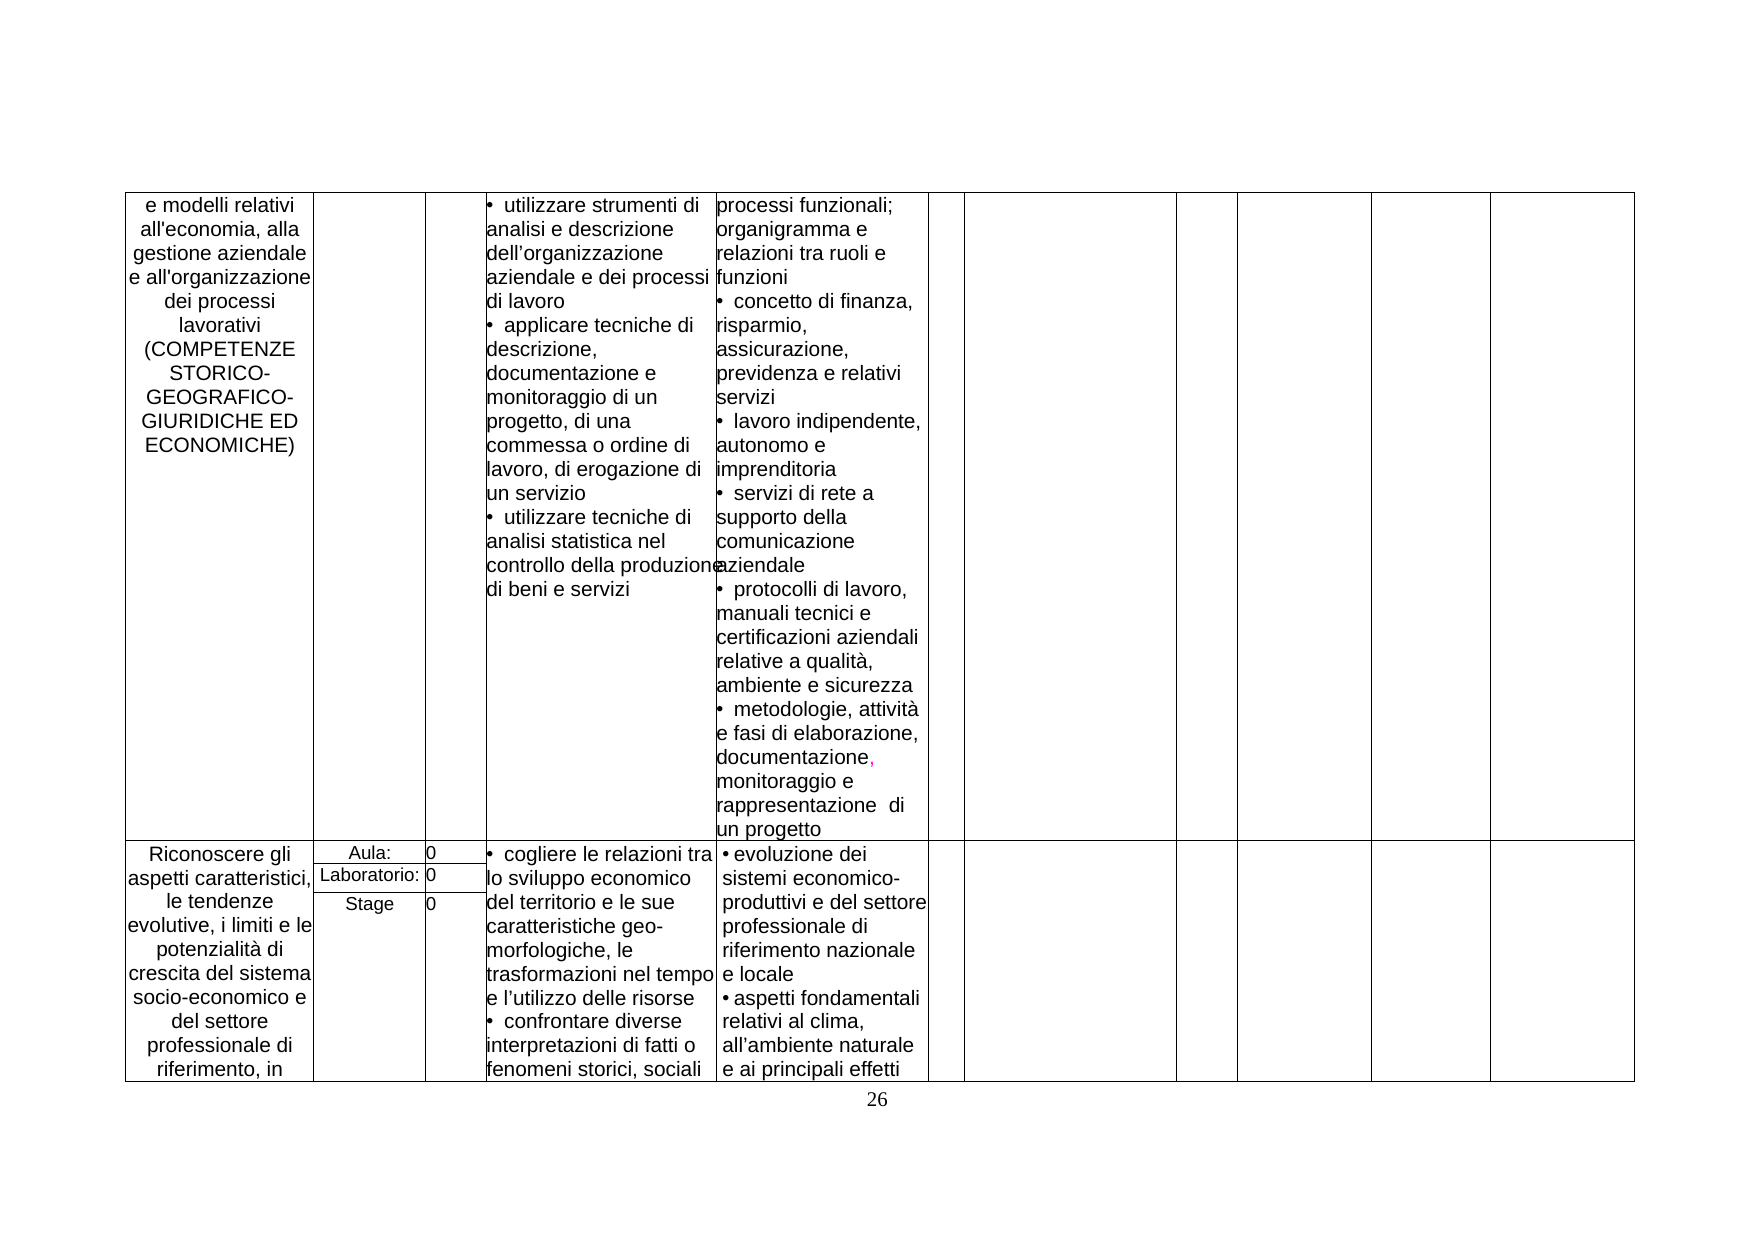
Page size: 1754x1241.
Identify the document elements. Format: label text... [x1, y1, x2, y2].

table_cell [1372, 193, 1490, 840]
table_cell [965, 841, 1176, 1081]
table_cell [1177, 193, 1237, 840]
table_cell Riconoscere gli aspetti caratteristici, le tendenze evolutive, i limiti e le potenzialità di crescita del sistema socio-economico e del settore professionale di riferimento, in [126, 841, 313, 1081]
table_cell [314, 193, 425, 840]
table_cell principali modelli di economia modelli organizzativi aziendali e relativi processi funzionali; organigramma e relazioni tra ruoli e funzioni concetto di finanza, risparmio, assicurazione, previdenza e relativi servizi lavoro indipendente, autonomo e imprenditoria servizi di rete a supporto della comunicazione aziendale protocolli di lavoro, manuali tecnici e certificazioni aziendali relative a qualità, ambiente e sicurezza metodologie, attività e fasi di elaborazione, documentazione, monitoraggio e rappresentazione di un progetto [717, 193, 928, 840]
table_cell [929, 193, 964, 840]
table_cell cogliere le relazioni tra lo sviluppo economico del territorio e le sue caratteristiche geo-morfologiche, le trasformazioni nel tempo e l’utilizzo delle risorse confrontare diverse interpretazioni di fatti o fenomeni storici, sociali [487, 841, 716, 1081]
table_cell 0 [426, 864, 486, 892]
table_cell [1372, 841, 1490, 1081]
table_cell [1177, 841, 1237, 1081]
table_cell [1491, 193, 1634, 840]
table_cell [426, 193, 486, 840]
table_cell [965, 193, 1176, 840]
table_cell [1238, 841, 1371, 1081]
table_cell Laboratorio: [314, 864, 425, 892]
table_cell [1238, 193, 1371, 840]
table_cell [929, 841, 964, 1081]
table_cell e modelli relativi all'economia, alla gestione aziendale e all'organizzazione dei processi lavorativi (COMPETENZE STORICO-GEOGRAFICO-GIURIDICHE ED ECONOMICHE) [126, 193, 313, 840]
table_cell 0 [426, 893, 486, 1081]
table_cell [1491, 841, 1634, 1081]
table_cell 0 [426, 841, 486, 863]
table_cell Stage [314, 893, 425, 1081]
table_cell Aula: [314, 841, 425, 863]
table_cell cogliere la specifica identità professionale dell’ambito e del ruolo lavorativo di riferimento utilizzare strumenti di analisi e descrizione dell’organizzazione aziendale e dei processi di lavoro applicare tecniche di descrizione, documentazione e monitoraggio di un progetto, di una commessa o ordine di lavoro, di erogazione di un servizio utilizzare tecniche di analisi statistica nel controllo della produzione di beni e servizi [487, 193, 716, 840]
table_cell evoluzione dei sistemi economico- produttivi e del settore professionale di riferimento nazionale e locale aspetti fondamentali relativi al clima, all’ambiente naturale e ai principali effetti [717, 841, 928, 1081]
